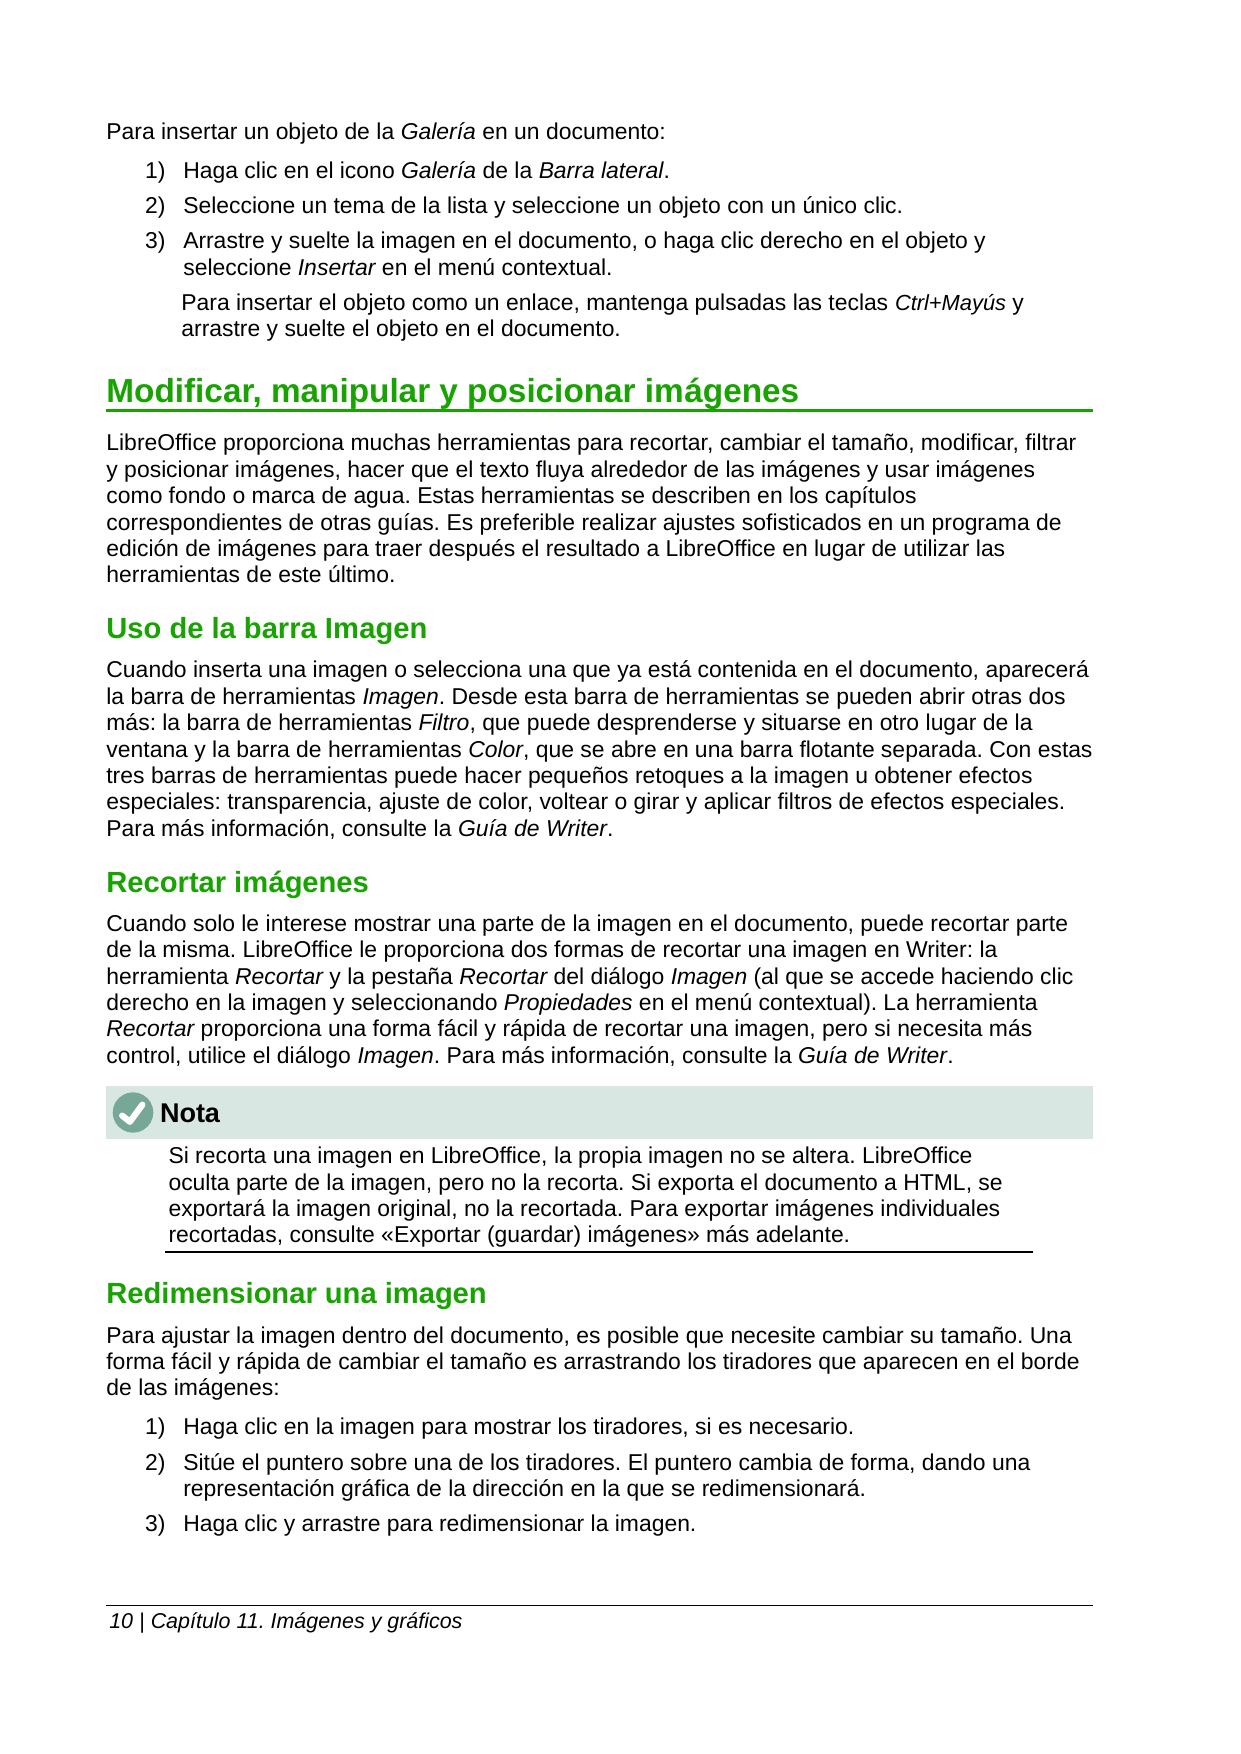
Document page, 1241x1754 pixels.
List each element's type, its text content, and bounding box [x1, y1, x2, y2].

list Haga clic en la imagen para mostrar los tiradores, si es necesario. [165, 1413, 1093, 1439]
text Para ajustar la imagen dentro del documento, es posible que necesite cambiar su tamaño. Una forma fácil y rápida de cambiar el tamaño es arrastrando los tiradores que aparecen en el borde de las imágenes: [106, 1322, 1093, 1401]
text Cuando solo le interese mostrar una parte de la imagen en el documento, puede recortar parte de la misma. LibreOffice le proporciona dos formas de recortar una imagen en Writer: la herramienta Recortar y la pestaña Recortar del diálogo Imagen (al que se accede haciendo clic derecho en la imagen y seleccionando Propiedades en el menú contextual). La herramienta Recortar proporciona una forma fácil y rápida de recortar una imagen, pero si necesita más control, utilice el diálogo Imagen. Para más información, consulte la Guía de Writer. [106, 910, 1093, 1068]
text Cuando inserta una imagen o selecciona una que ya está contenida en el documento, aparecerá la barra de herramientas Imagen. Desde esta barra de herramientas se pueden abrir otras dos más: la barra de herramientas Filtro, que puede desprenderse y situarse en otro lugar de la ventana y la barra de herramientas Color, que se abre en una barra flotante separada. Con estas tres barras de herramientas puede hacer pequeños retoques a la imagen u obtener efectos especiales: transparencia, ajuste de color, voltear o girar y aplicar filtros de efectos especiales. Para más información, consulte la Guía de Writer. [106, 656, 1093, 841]
list Seleccione un tema de la lista y seleccione un objeto con un único clic. [165, 192, 1093, 218]
list Arrastre y suelte la imagen en el documento, o haga clic derecho en el objeto y seleccione Insertar en el menú contextual. [165, 227, 1093, 280]
text LibreOffice proporciona muchas herramientas para recortar, cambiar el tamaño, modificar, filtrar y posicionar imágenes, hacer que el texto fluya alrededor de las imágenes y usar imágenes como fondo o marca de agua. Estas herramientas se describen en los capítulos correspondientes de otras guías. Es preferible realizar ajustes sofisticados en un programa de edición de imágenes para traer después el resultado a LibreOffice en lugar de utilizar las herramientas de este último. [106, 429, 1093, 587]
list Haga clic y arrastre para redimensionar la imagen. [165, 1510, 1093, 1536]
subtitle Redimensionar una imagen [106, 1276, 1093, 1310]
subtitle Modificar, manipular y posicionar imágenes [106, 371, 1093, 409]
text Si recorta una imagen en LibreOffice, la propia imagen no se altera. LibreOffice oculta parte de la imagen, pero no la recorta. Si exporta el documento a HTML, se exportará la imagen original, no la recortada. Para exportar imágenes individuales recortadas, consulte «Exportar (guardar) imágenes» más adelante. [165, 1139, 1033, 1251]
list Para insertar el objeto como un enlace, mantenga pulsadas las teclas Ctrl+Mayús y arrastre y suelte el objeto en el documento. [148, 289, 1093, 342]
subtitle Recortar imágenes [106, 864, 1093, 898]
list Sitúe el puntero sobre una de los tiradores. El puntero cambia de forma, dando una representación gráfica de la dirección en la que se redimensionará. [165, 1448, 1093, 1501]
list Haga clic en el icono Galería de la Barra lateral. [165, 157, 1093, 183]
subtitle Nota [106, 1086, 1093, 1139]
list Para insertar un objeto de la Galería en un documento: [106, 118, 1093, 144]
subtitle Uso de la barra Imagen [106, 611, 1093, 645]
